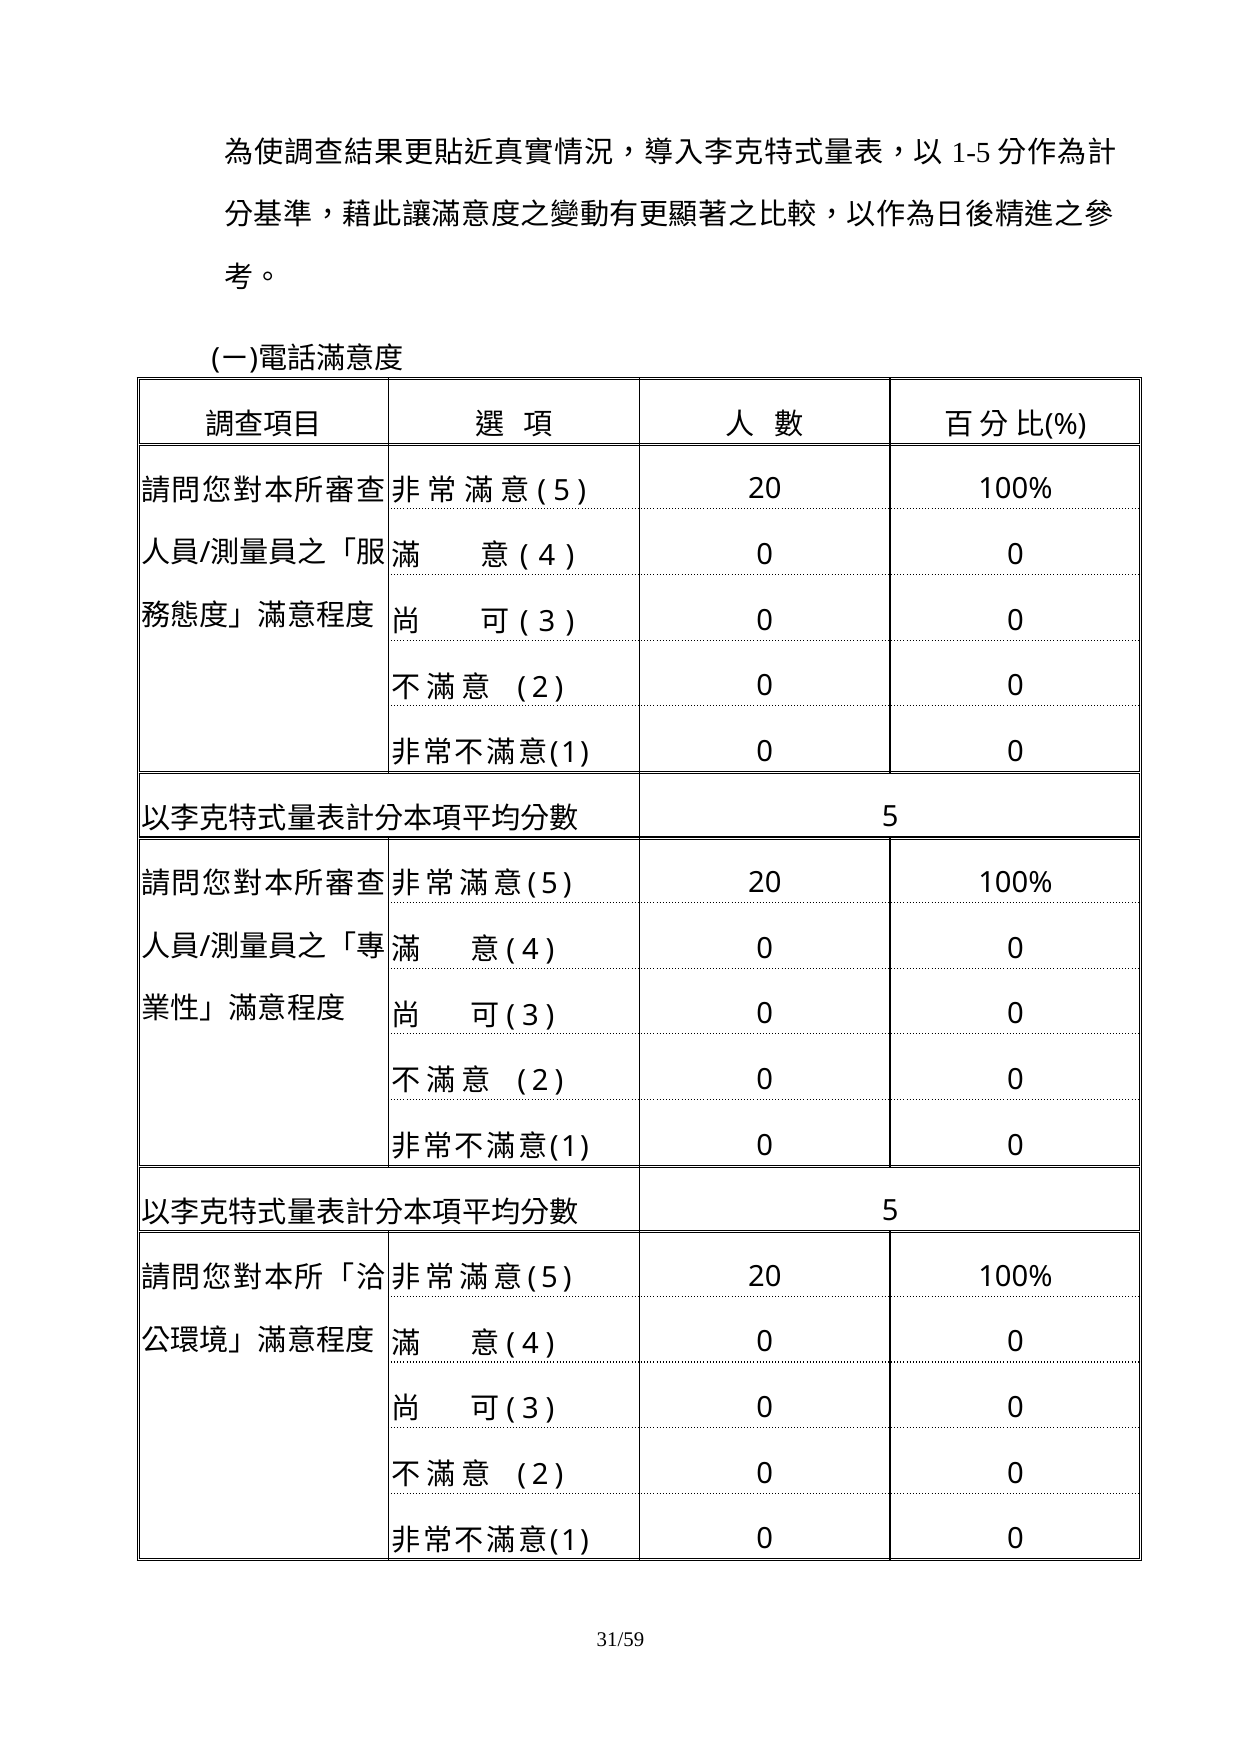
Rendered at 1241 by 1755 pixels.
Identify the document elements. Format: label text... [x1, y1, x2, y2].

table_cell 0 [891, 508, 1139, 574]
table_cell 0 [640, 1099, 889, 1164]
table_cell 5 [640, 774, 1139, 836]
table_cell 請問您對本所審查人員/測量員之「專業性」滿意程度 [140, 840, 388, 1164]
table_cell 0 [640, 1361, 889, 1427]
table_cell 5 [640, 1168, 1139, 1230]
table_cell 以李克特式量表計分本項平均分數 [140, 774, 639, 836]
table_cell 100% [891, 1233, 1139, 1296]
table_cell 以李克特式量表計分本項平均分數 [140, 1168, 639, 1230]
table_header 人 數 [640, 380, 889, 443]
table_cell 0 [891, 1493, 1139, 1558]
table_cell 100% [891, 446, 1139, 508]
table_cell 0 [891, 1296, 1139, 1361]
table_cell 非常滿意(5) [389, 1233, 639, 1296]
table_cell 請問您對本所「洽公環境」滿意程度 [140, 1233, 388, 1558]
table_cell 尚 可(3) [389, 1361, 639, 1427]
table_cell 請問您對本所審查人員/測量員之「服務態度」滿意程度 [140, 446, 388, 771]
table_cell 0 [640, 574, 889, 639]
table_cell 滿 意(4) [389, 1296, 639, 1361]
text (ㄧ)電話滿意度 [211, 314, 1116, 377]
table_cell 不滿意 (2) [389, 1033, 639, 1099]
table_cell 20 [640, 1233, 889, 1296]
table_cell 0 [891, 1033, 1139, 1099]
table_cell 0 [891, 640, 1139, 705]
table_cell 滿 意(4) [389, 508, 639, 574]
table_cell 0 [891, 968, 1139, 1033]
table_cell 0 [640, 1427, 889, 1493]
table_cell 非常滿意(5) [389, 840, 639, 902]
table_cell 0 [891, 574, 1139, 639]
table_cell 0 [640, 508, 889, 574]
table_cell 20 [640, 840, 889, 902]
table_header 選 項 [389, 380, 639, 443]
table_cell 100% [891, 840, 1139, 902]
table_cell 0 [640, 1033, 889, 1099]
table_cell 0 [640, 968, 889, 1033]
table_cell 0 [640, 1296, 889, 1361]
table_cell 0 [891, 1427, 1139, 1493]
table_cell 非常不滿意(1) [389, 1493, 639, 1558]
table_cell 0 [891, 705, 1139, 771]
table_cell 尚 可(3) [389, 574, 639, 639]
table_cell 滿 意(4) [389, 902, 639, 968]
table_cell 不滿意 (2) [389, 1427, 639, 1493]
table_cell 0 [891, 1361, 1139, 1427]
table_header 調查項目 [140, 380, 388, 443]
table_cell 非常不滿意(1) [389, 705, 639, 771]
table_cell 20 [640, 446, 889, 508]
table_cell 0 [891, 1099, 1139, 1164]
table_cell 0 [640, 705, 889, 771]
table_cell 尚 可(3) [389, 968, 639, 1033]
table_cell 非常不滿意(1) [389, 1099, 639, 1164]
table_header 百 分 比(%) [891, 380, 1139, 443]
text 為使調查結果更貼近真實情況，導入李克特式量表，以1-5分作為計分基準，藉此讓滿意度之變動有更顯著之比較，以作為日後精進之參考。 [224, 108, 1116, 295]
table_cell 0 [891, 902, 1139, 968]
table_cell 非常滿意(5) [389, 446, 639, 508]
table_cell 不滿意 (2) [389, 640, 639, 705]
table_cell 0 [640, 1493, 889, 1558]
table_cell 0 [640, 640, 889, 705]
table_cell 0 [640, 902, 889, 968]
